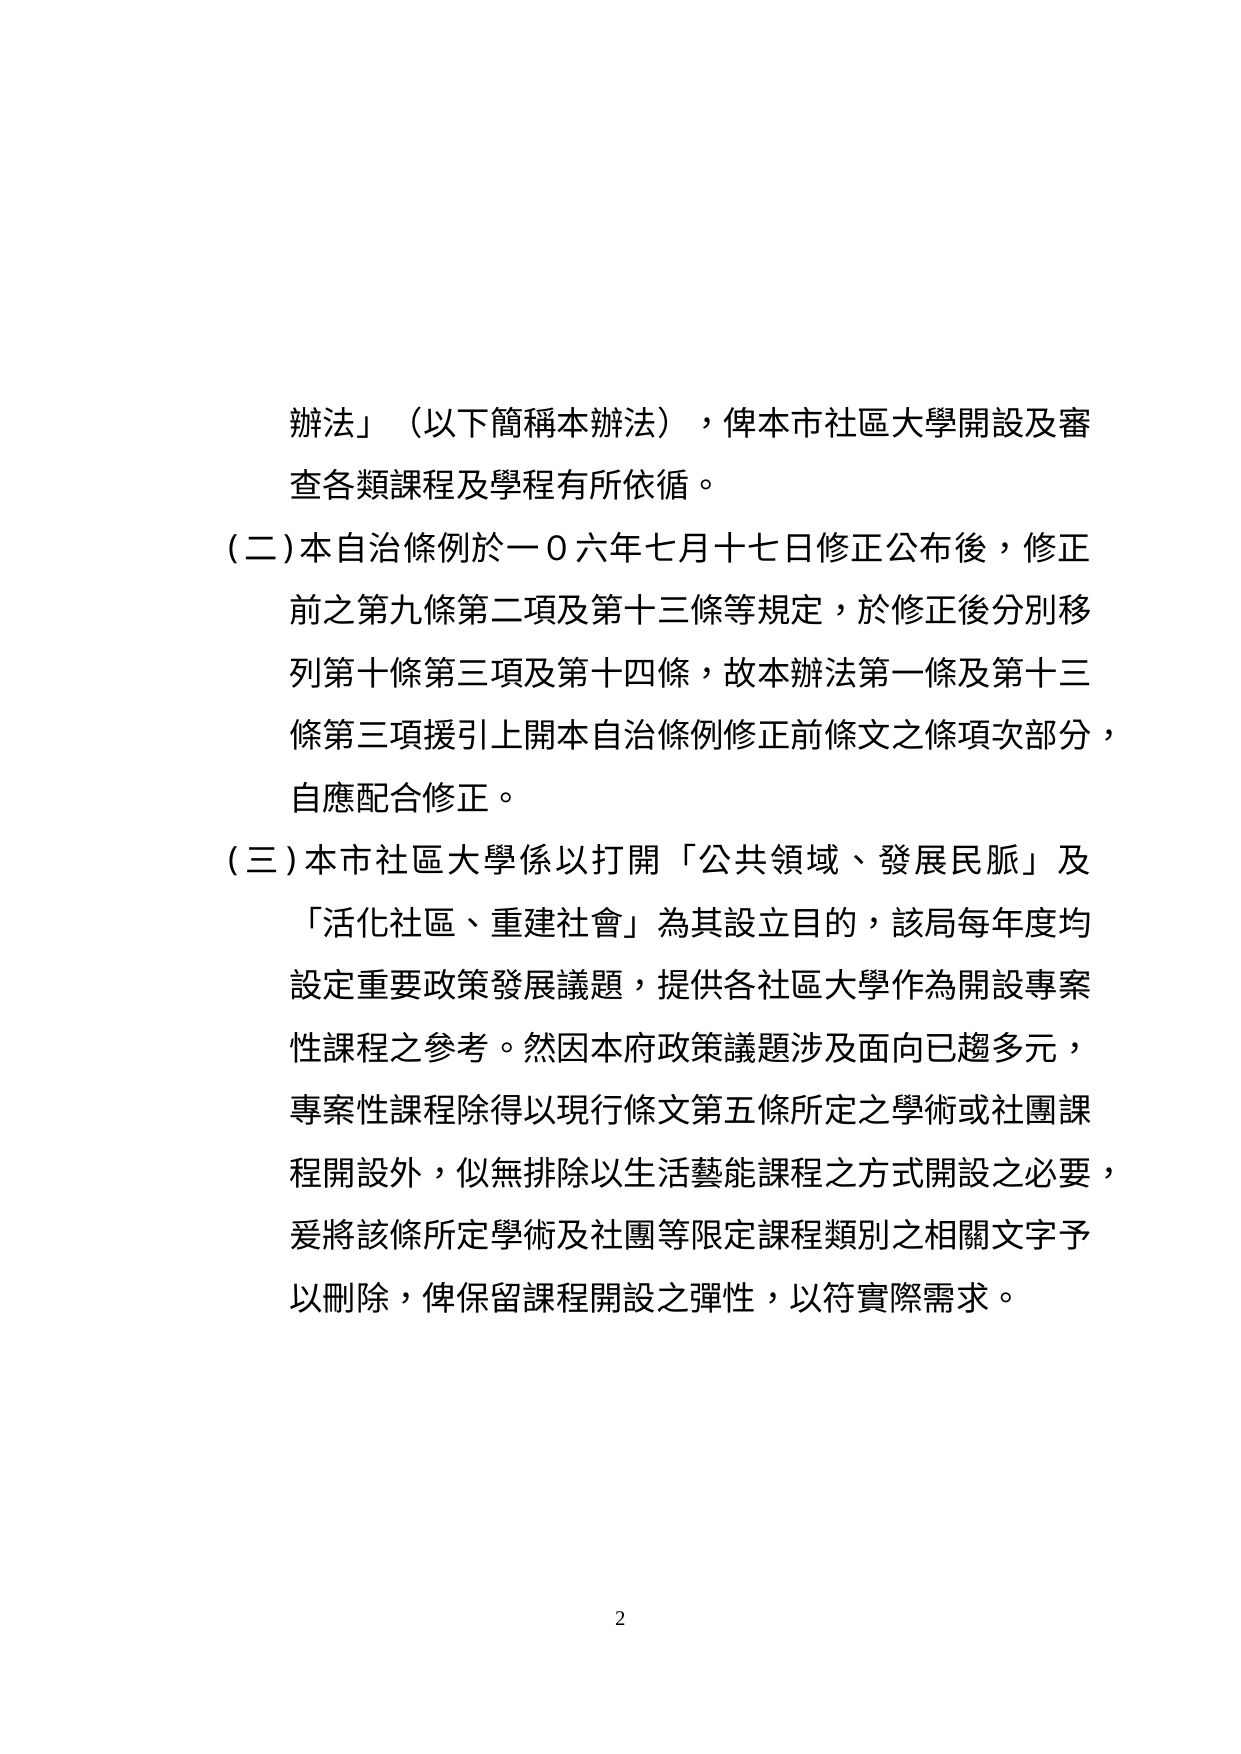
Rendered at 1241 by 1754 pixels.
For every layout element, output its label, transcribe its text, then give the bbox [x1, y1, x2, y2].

text (三)本市社區大學係以打開「公共領域、發展民脈」及「活化社區、重建社會」為其設立目的，該局每年度均設定重要政策發展議題，提供各社區大學作為開設專案性課程之參考。然因本府政策議題涉及面向已趨多元，專案性課程除得以現行條文第五條所定之學術或社團課程開設外，似無排除以生活藝能課程之方式開設之必要，爰將該條所定學術及社團等限定課程類別之相關文字予以刪除，俾保留課程開設之彈性，以符實際需求。 [223, 816, 1092, 1316]
text (二)本自治條例於一０六年七月十七日修正公布後，修正前之第九條第二項及第十三條等規定，於修正後分別移列第十條第三項及第十四條，故本辦法第一條及第十三條第三項援引上開本自治條例修正前條文之條項次部分，自應配合修正。 [223, 504, 1092, 816]
text (一)按一０一年六月十一日制定公布之「臺北市社區大學自治條例」（以下簡稱本自治條例）第九條第一項、第二項規定：「社區大學應設置課程審查委員會，依社會需要及民眾之需求，規劃開設各類課程及學程，並經教育局核准後實施。」「前項課程及學程開設及審查辦法，由教育局定之。」本府前依上開第二項規定之授權，以一０五年十月五日府法綜字第一０五三三七００二００號令訂定發布「臺北市社區大學課程與學程開設及審查辦法」（以下簡稱本辦法），俾本市社區大學開設及審查各類課程及學程有所依循。 [223, 379, 1092, 504]
